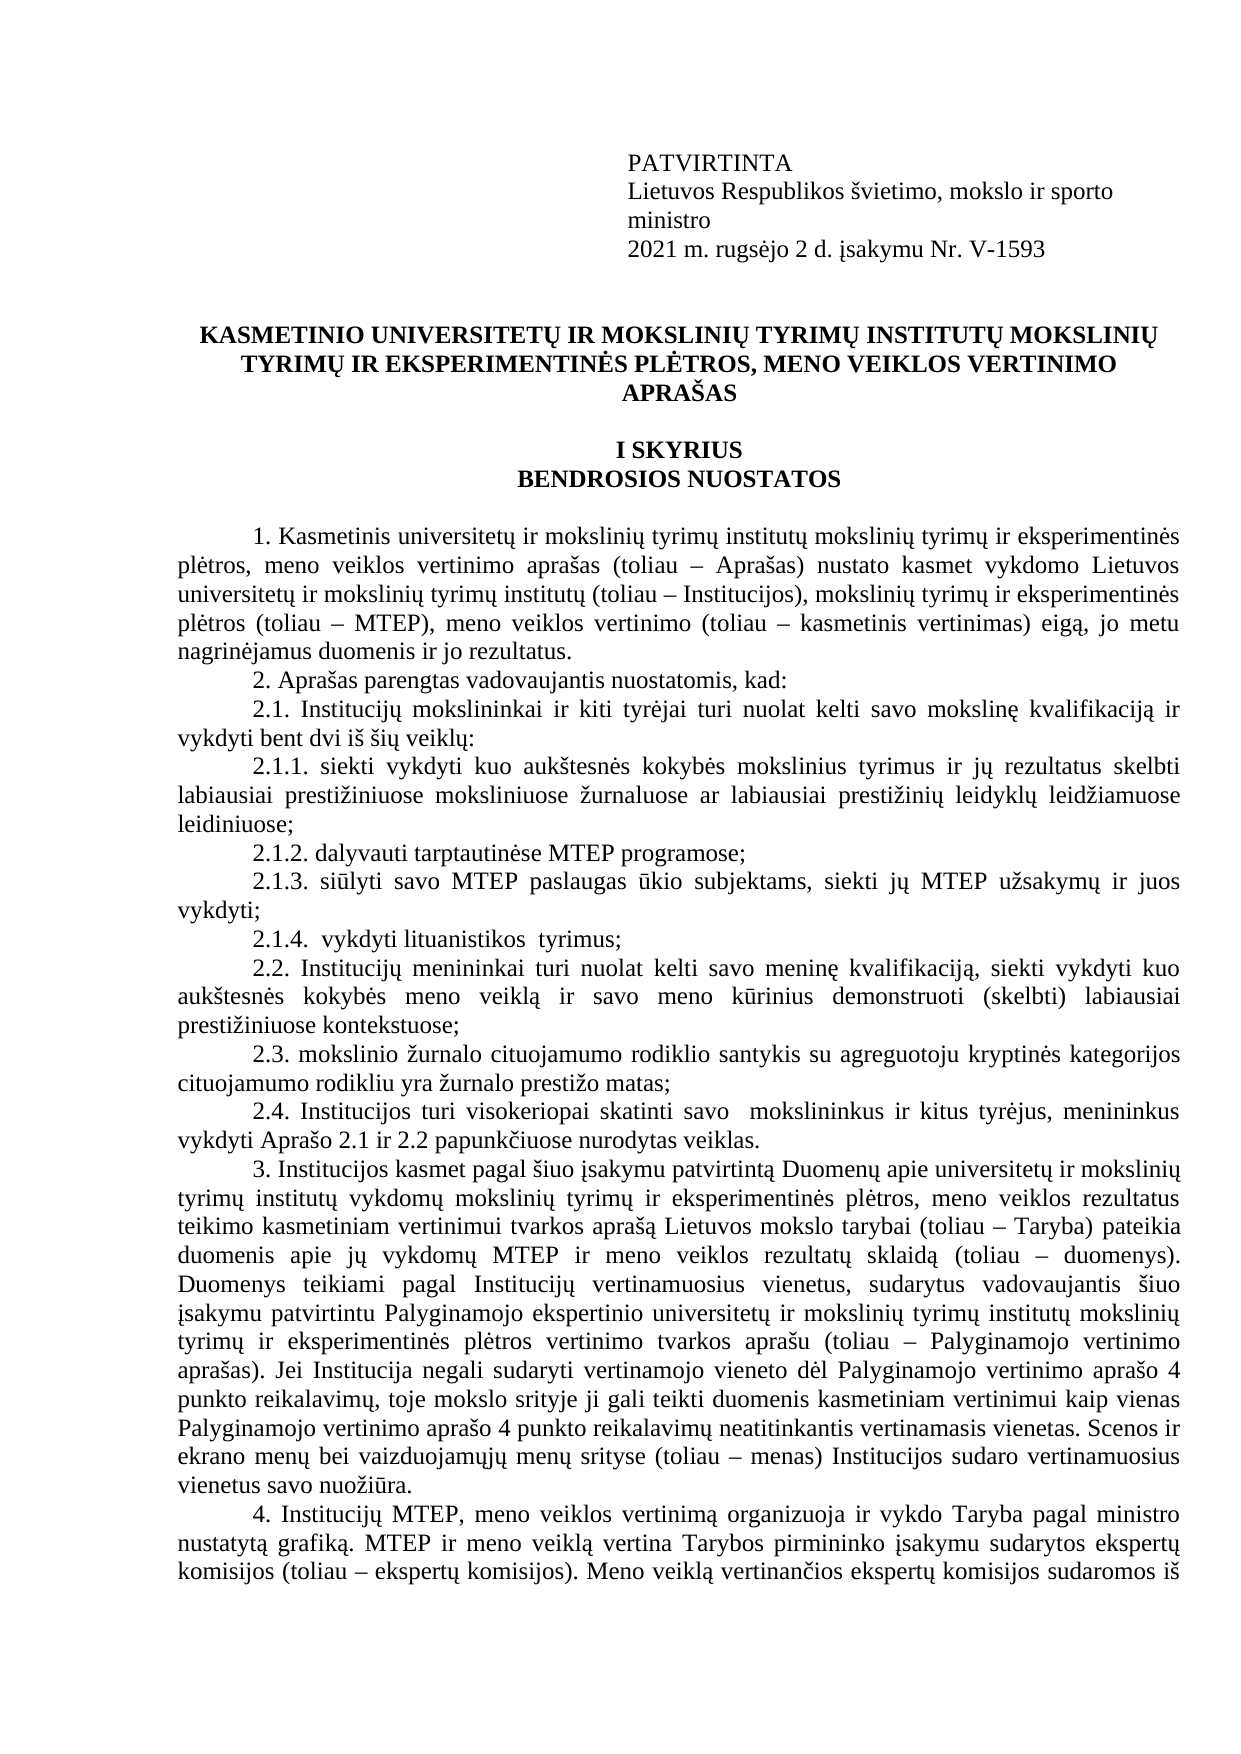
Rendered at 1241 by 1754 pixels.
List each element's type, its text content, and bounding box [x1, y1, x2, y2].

text 2021 m. rugsėjo 2 d. įsakymu Nr. V-1593 [567, 234, 1181, 263]
text I SKYRIUS [177, 435, 1181, 464]
text BENDROSIOS NUOSTATOS [177, 464, 1181, 493]
text 2.2. Institucijų menininkai turi nuolat kelti savo meninę kvalifikaciją, siekti vykdyti kuo aukštesnės kokybės meno veiklą ir savo meno kūrinius demonstruoti (skelbti) labiausiai prestižiniuose kontekstuose; [177, 953, 1181, 1039]
text 2.4. Institucijos turi visokeriopai skatinti savo mokslininkus ir kitus tyrėjus, menininkus vykdyti Aprašo 2.1 ir 2.2 papunkčiuose nurodytas veiklas. [177, 1096, 1181, 1154]
text 4. Institucijų MTEP, meno veiklos vertinimą organizuoja ir vykdo Taryba pagal ministro nustatytą grafiką. MTEP ir meno veiklą vertina Tarybos pirmininko įsakymu sudarytos ekspertų komisijos (toliau – ekspertų komisijos). Meno veiklą vertinančios ekspertų komisijos sudaromos iš [177, 1499, 1181, 1585]
text 3. Institucijos kasmet pagal šiuo įsakymu patvirtintą Duomenų apie universitetų ir mokslinių tyrimų institutų vykdomų mokslinių tyrimų ir eksperimentinės plėtros, meno veiklos rezultatus teikimo kasmetiniam vertinimui tvarkos aprašą Lietuvos mokslo tarybai (toliau – Taryba) pateikia duomenis apie jų vykdomų MTEP ir meno veiklos rezultatų sklaidą (toliau – duomenys). Duomenys teikiami pagal Institucijų vertinamuosius vienetus, sudarytus vadovaujantis šiuo įsakymu patvirtintu Palyginamojo ekspertinio universitetų ir mokslinių tyrimų institutų mokslinių tyrimų ir eksperimentinės plėtros vertinimo tvarkos aprašu (toliau – Palyginamojo vertinimo aprašas). Jei Institucija negali sudaryti vertinamojo vieneto dėl Palyginamojo vertinimo aprašo 4 punkto reikalavimų, toje mokslo srityje ji gali teikti duomenis kasmetiniam vertinimui kaip vienas Palyginamojo vertinimo aprašo 4 punkto reikalavimų neatitinkantis vertinamasis vienetas. Scenos ir ekrano menų bei vaizduojamųjų menų srityse (toliau – menas) Institucijos sudaro vertinamuosius vienetus savo nuožiūra. [177, 1154, 1181, 1499]
text Lietuvos Respublikos švietimo, mokslo ir sporto [627, 176, 1181, 205]
text 2.1.2. dalyvauti tarptautinėse MTEP programose; [177, 838, 1181, 866]
text 2.1.1. siekti vykdyti kuo aukštesnės kokybės mokslinius tyrimus ir jų rezultatus skelbti labiausiai prestižiniuose moksliniuose žurnaluose ar labiausiai prestižinių leidyklų leidžiamuose leidiniuose; [177, 751, 1181, 838]
text 1. Kasmetinis universitetų ir mokslinių tyrimų institutų mokslinių tyrimų ir eksperimentinės plėtros, meno veiklos vertinimo aprašas (toliau – Aprašas) nustato kasmet vykdomo Lietuvos universitetų ir mokslinių tyrimų institutų (toliau – Institucijos), mokslinių tyrimų ir eksperimentinės plėtros (toliau – MTEP), meno veiklos vertinimo (toliau – kasmetinis vertinimas) eigą, jo metu nagrinėjamus duomenis ir jo rezultatus. [177, 521, 1181, 665]
text ministro [627, 205, 1181, 234]
text 2.3. mokslinio žurnalo cituojamumo rodiklio santykis su agreguotoju kryptinės kategorijos cituojamumo rodikliu yra žurnalo prestižo matas; [177, 1039, 1181, 1096]
text KASMETINIO UNIVERSITETŲ IR MOKSLINIŲ TYRIMŲ INSTITUTŲ MOKSLINIŲ TYRIMŲ IR EKSPERIMENTINĖS PLĖTROS, MENO VEIKLOS VERTINIMO APRAŠAS [177, 320, 1181, 406]
text 2.1.4. vykdyti lituanistikos tyrimus; [177, 924, 1181, 953]
text 2.1. Institucijų mokslininkai ir kiti tyrėjai turi nuolat kelti savo mokslinę kvalifikaciją ir vykdyti bent dvi iš šių veiklų: [177, 694, 1181, 751]
text PATVIRTINTA [567, 148, 1181, 176]
text 2.1.3. siūlyti savo MTEP paslaugas ūkio subjektams, siekti jų MTEP užsakymų ir juos vykdyti; [177, 866, 1181, 924]
text 2. Aprašas parengtas vadovaujantis nuostatomis, kad: [177, 665, 1181, 694]
